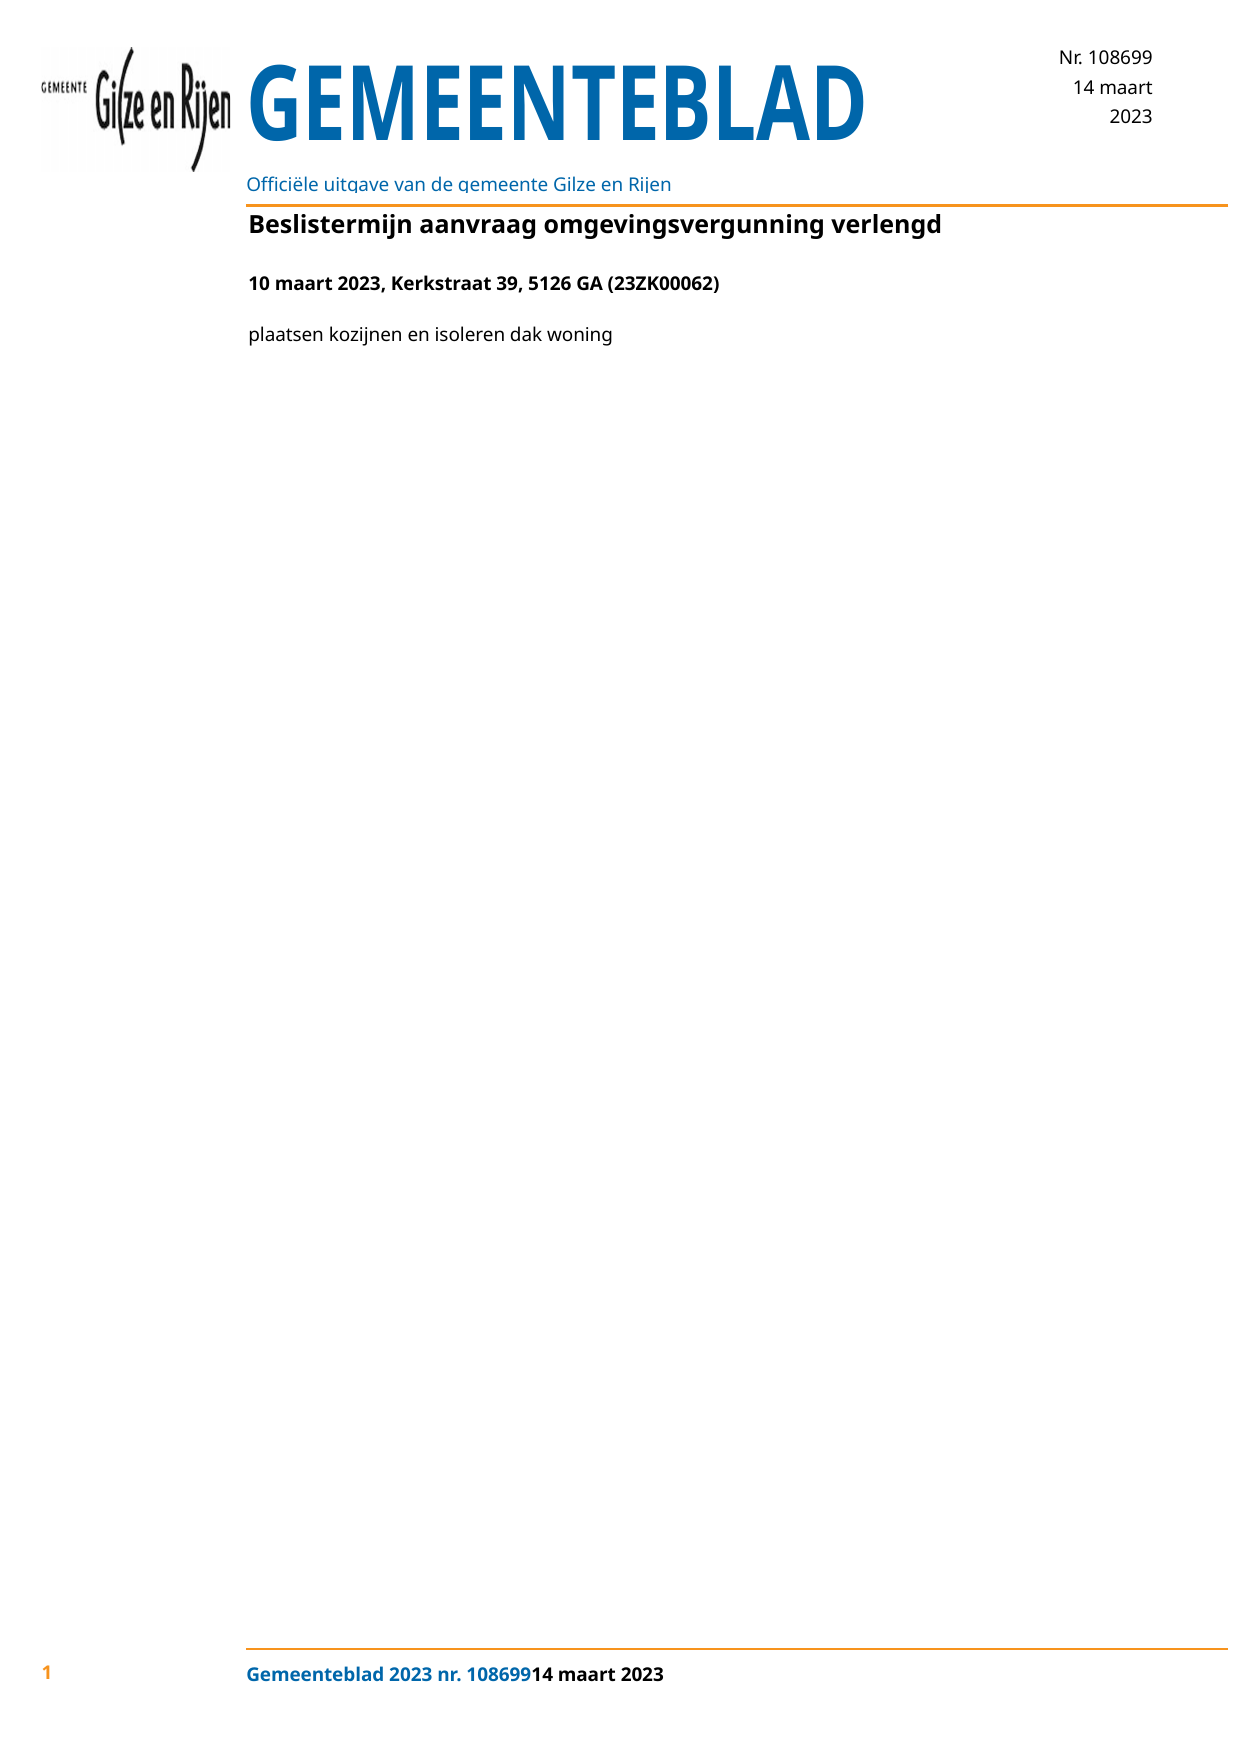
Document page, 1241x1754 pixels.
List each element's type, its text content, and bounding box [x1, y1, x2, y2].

text 10 maart 2023, Kerkstraat 39, 5126 GA (23ZK00062) [248, 270, 1152, 296]
text plaatsen kozijnen en isoleren dak woning [248, 321, 1152, 346]
text Beslistermijn aanvraag omgevingsvergunning verlengd [248, 207, 1152, 241]
picture [41, 47, 231, 172]
